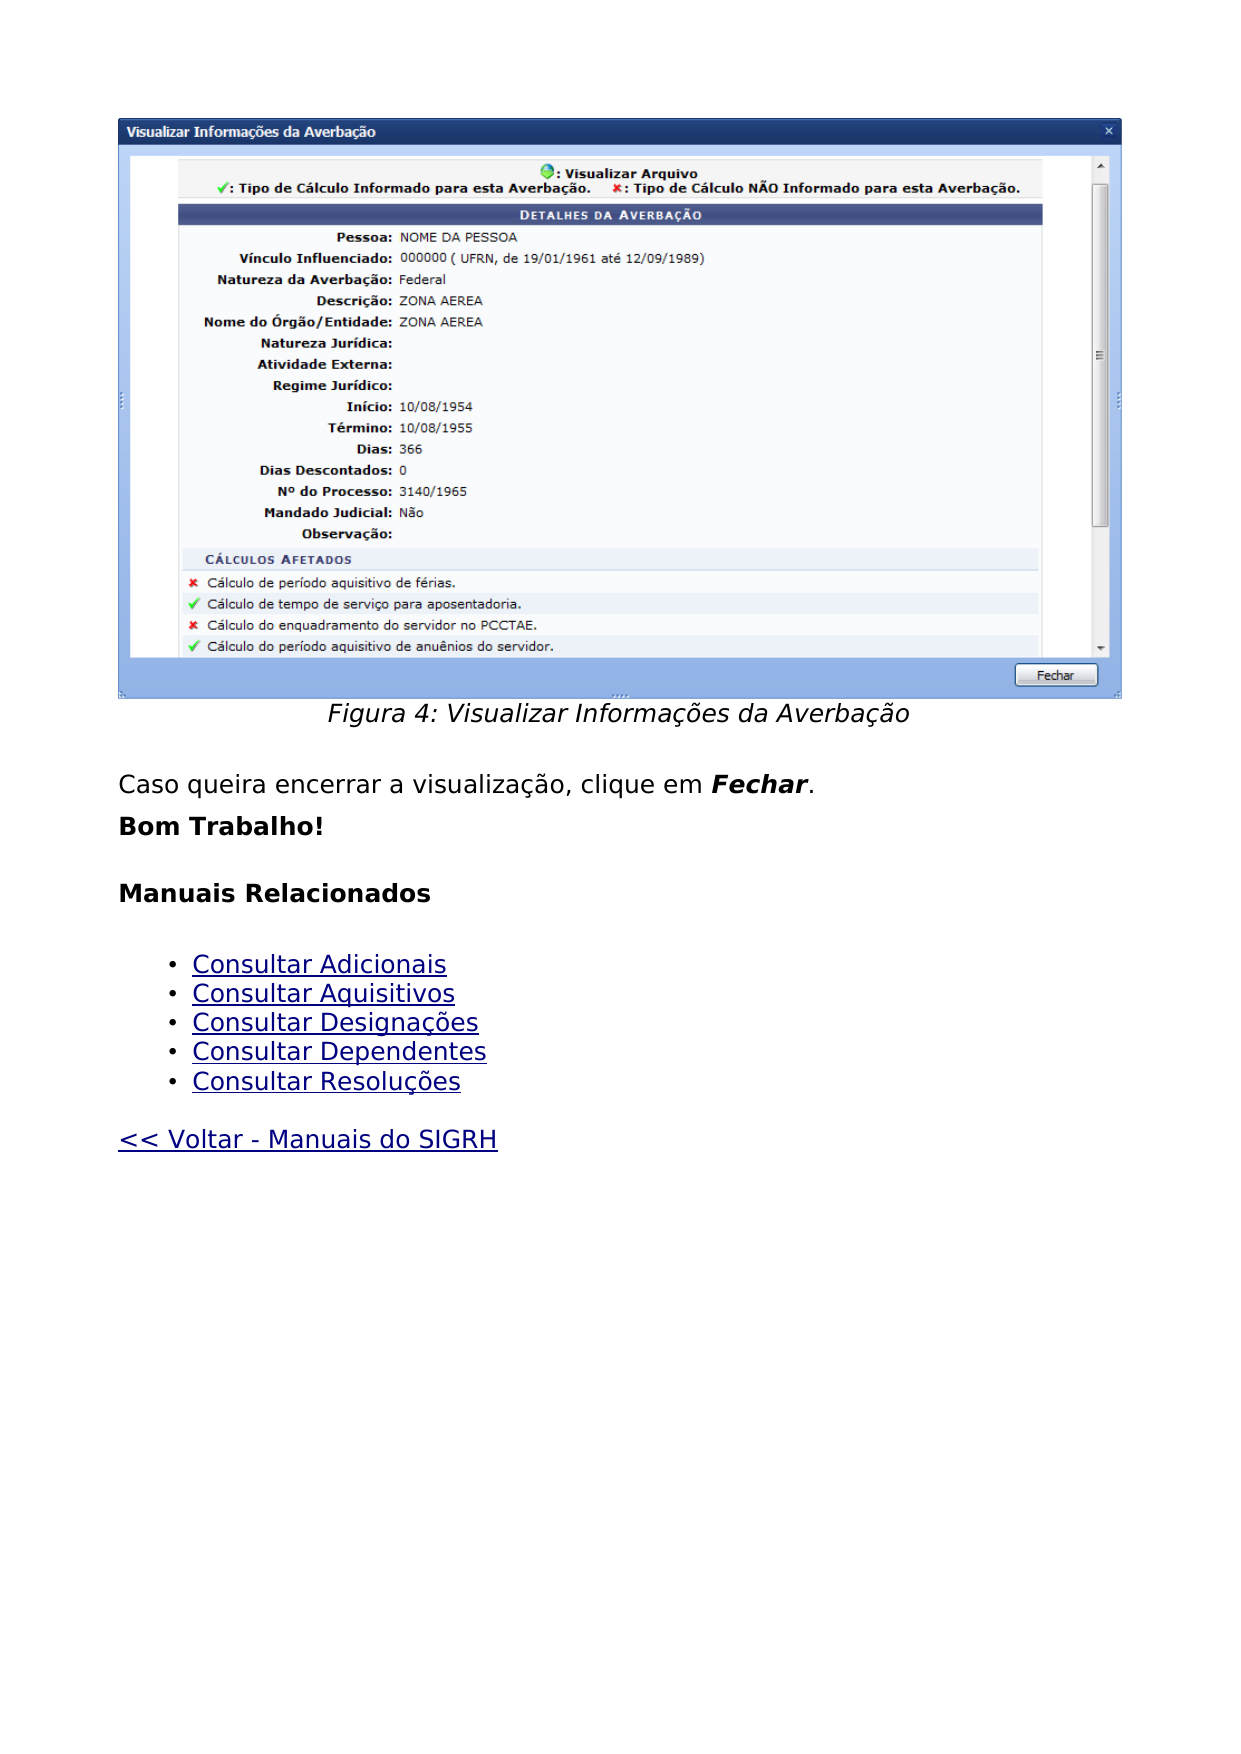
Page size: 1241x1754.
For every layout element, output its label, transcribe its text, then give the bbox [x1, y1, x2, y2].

list Consultar Aquisitivos [177, 979, 1122, 1008]
text Figura 4: Visualizar Informações da Averbação [118, 700, 1122, 729]
list Consultar Dependentes [177, 1037, 1122, 1067]
text Caso queira encerrar a visualização, clique em Fechar. [118, 771, 1122, 800]
subtitle Manuais Relacionados [118, 879, 1122, 908]
list Consultar Resoluções [177, 1067, 1122, 1096]
list Consultar Adicionais [177, 950, 1122, 979]
picture [118, 118, 1123, 700]
list Consultar Designações [177, 1008, 1122, 1037]
text Bom Trabalho! [118, 812, 1122, 841]
text << Voltar - Manuais do SIGRH [118, 1125, 1122, 1154]
